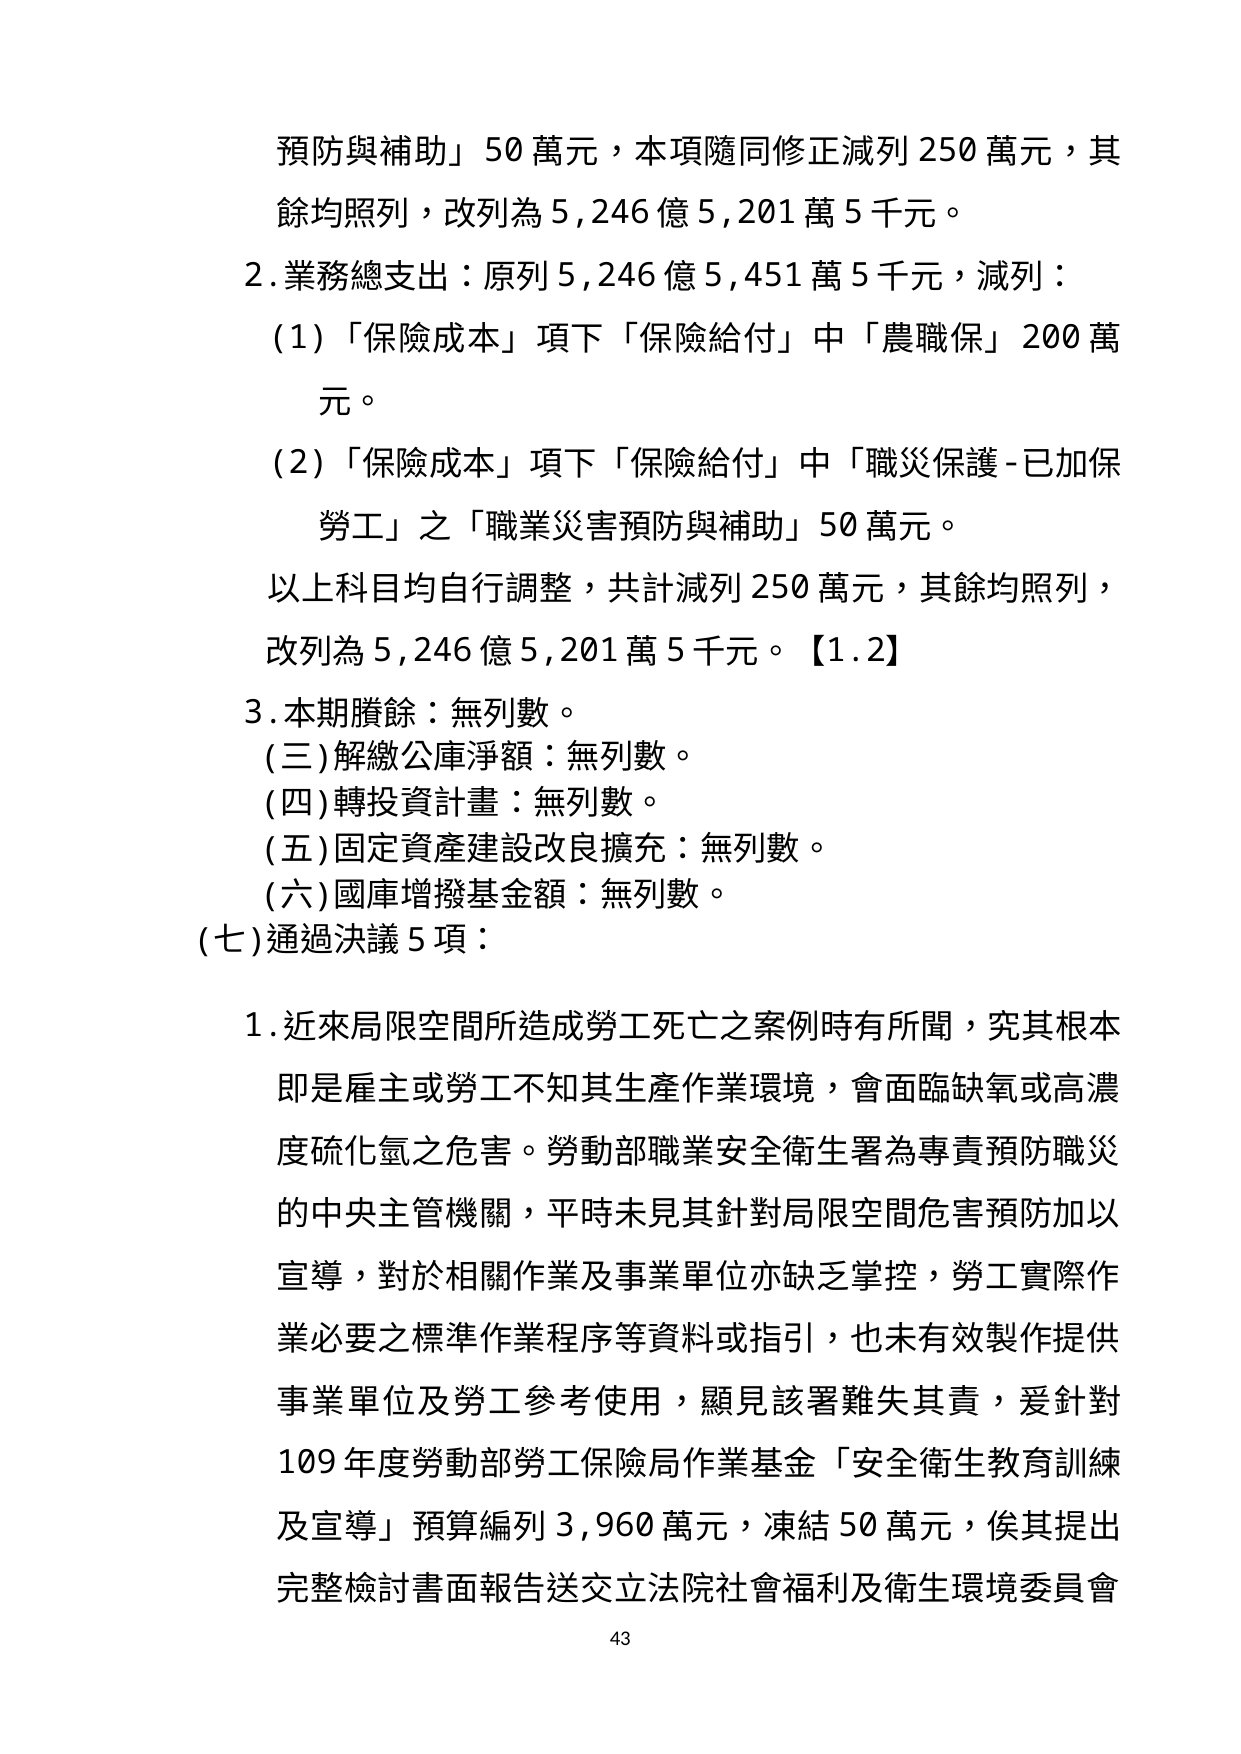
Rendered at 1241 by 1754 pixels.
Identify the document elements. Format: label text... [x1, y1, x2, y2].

text (六)國庫增撥基金額：無列數。 [260, 869, 1122, 915]
text 3.本期賸餘：無列數。 [243, 669, 1122, 732]
text 2.業務總支出：原列5,246億5,451萬5千元，減列： [243, 232, 1122, 294]
text (三)解繳公庫淨額：無列數。 [260, 732, 1122, 778]
text (五)固定資產建設改良擴充：無列數。 [260, 823, 1122, 869]
text 以上科目均自行調整，共計減列250萬元，其餘均照列，改列為5,246億5,201萬5千元。【1.2】 [266, 544, 1122, 669]
text (1)「保險成本」項下「保險給付」中「農職保」200萬元。 [268, 294, 1122, 419]
text (2)「保險成本」項下「保險給付」中「職災保護-已加保勞工」之「職業災害預防與補助」50萬元。 [268, 419, 1122, 544]
text 1.近來局限空間所造成勞工死亡之案例時有所聞，究其根本即是雇主或勞工不知其生產作業環境，會面臨缺氧或高濃度硫化氫之危害。勞動部職業安全衛生署為專責預防職災的中央主管機關，平時未見其針對局限空間危害預防加以宣導，對於相關作業及事業單位亦缺乏掌控，勞工實際作業必要之標準作業程序等資料或指引，也未有效製作提供事業單位及勞工參考使用，顯見該署難失其責，爰針對109年度勞動部勞工保險局作業基金「安全衛生教育訓練及宣導」預算編列3,960萬元，凍結50萬元，俟其提出完整檢討書面報告送交立法院社會福利及衛生環境委員會 [243, 982, 1122, 1607]
text 預防與補助」50萬元，本項隨同修正減列250萬元，其餘均照列，改列為5,246億5,201萬5千元。 [243, 107, 1122, 232]
text (七)通過決議5項： [193, 915, 1122, 961]
text (四)轉投資計畫：無列數。 [260, 778, 1122, 823]
